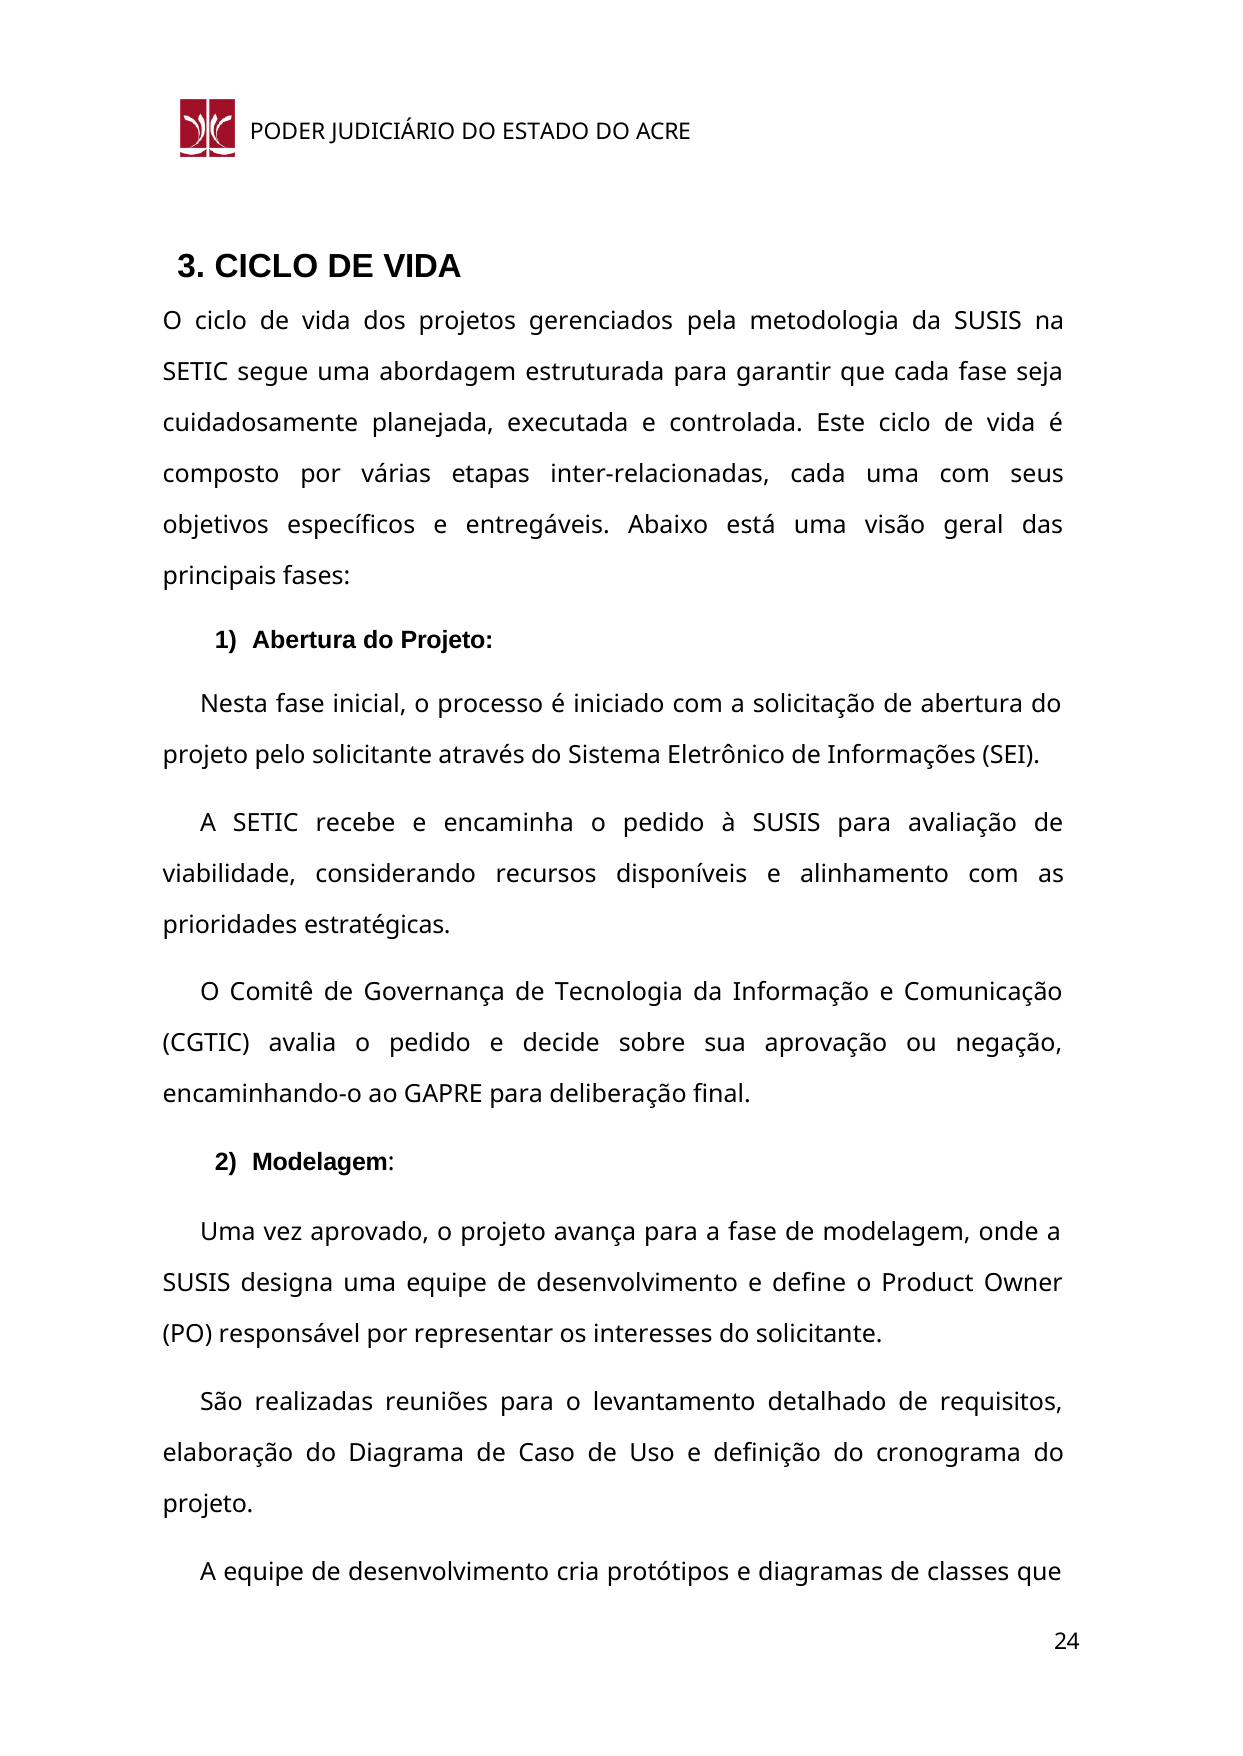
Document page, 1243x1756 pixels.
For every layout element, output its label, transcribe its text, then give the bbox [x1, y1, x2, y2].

text O ciclo de vida dos projetos gerenciados pela metodologia da SUSIS na SETIC segue uma abordagem estruturada para garantir que cada fase seja cuidadosamente planejada, executada e controlada. Este ciclo de vida é composto por várias etapas inter-relacionadas, cada uma com seus objetivos específicos e entregáveis. Abaixo está uma visão geral das principais fases: [162, 303, 1064, 592]
list Modelagem: [214, 1144, 1095, 1178]
list Abertura do Projeto: [214, 626, 1095, 654]
list CICLO DE VIDA [177, 246, 1095, 284]
text Uma vez aprovado, o projeto avança para a fase de modelagem, onde a SUSIS designa uma equipe de desenvolvimento e define o Product Owner (PO) responsável por representar os interesses do solicitante. [162, 1214, 1062, 1350]
text Nesta fase inicial, o processo é iniciado com a solicitação de abertura do projeto pelo solicitante através do Sistema Eletrônico de Informações (SEI). [162, 685, 1063, 770]
text São realizadas reuniões para o levantamento detalhado de requisitos, elaboração do Diagrama de Caso de Uso e definição do cronograma do projeto. [162, 1384, 1064, 1520]
text O Comitê de Governança de Tecnologia da Informação e Comunicação (CGTIC) avalia o pedido e decide sobre sua aprovação ou negação, encaminhando-o ao GAPRE para deliberação final. [162, 974, 1064, 1110]
text A equipe de desenvolvimento cria protótipos e diagramas de classes que [162, 1554, 1063, 1588]
text A SETIC recebe e encaminha o pedido à SUSIS para avaliação de viabilidade, considerando recursos disponíveis e alinhamento com as prioridades estratégicas. [162, 804, 1064, 940]
